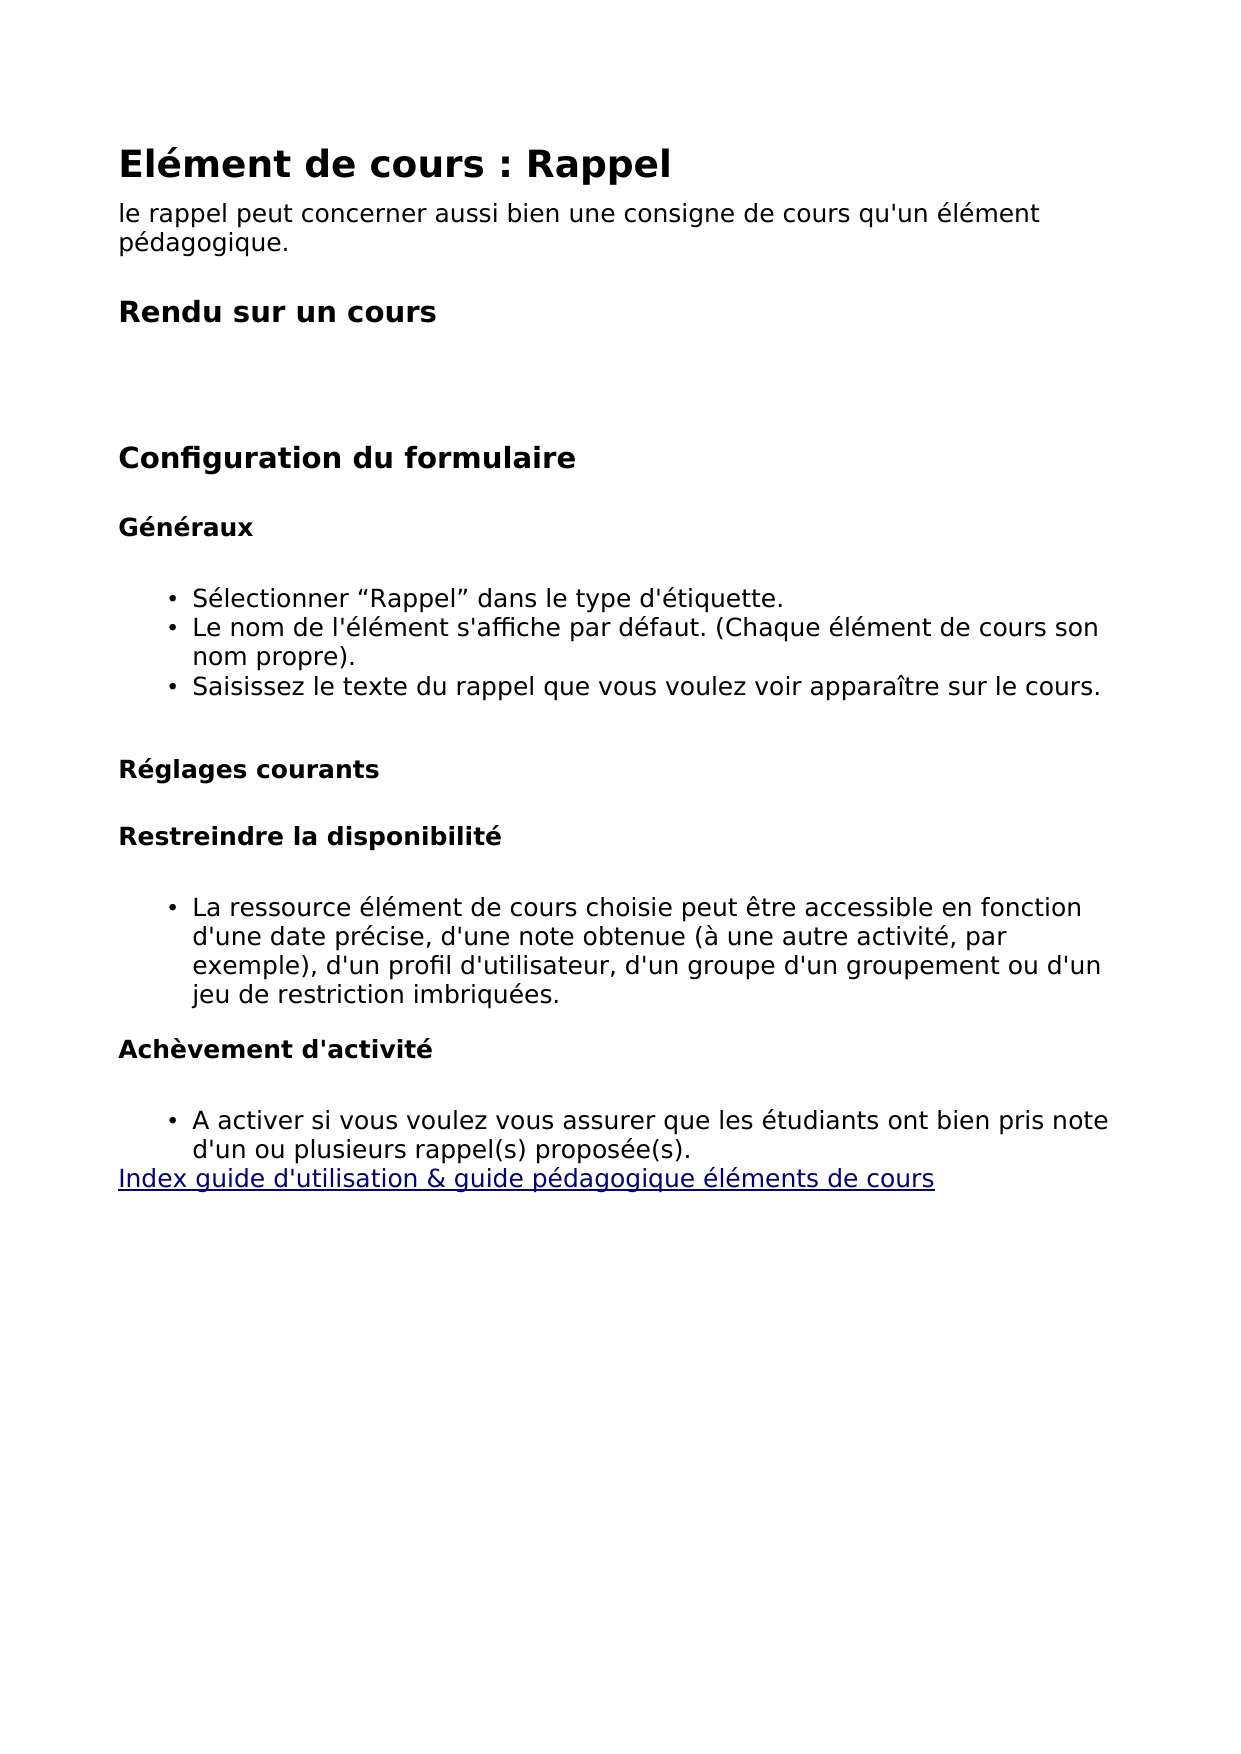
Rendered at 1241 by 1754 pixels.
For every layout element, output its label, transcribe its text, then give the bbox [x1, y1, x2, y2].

text Index guide d'utilisation & guide pédagogique éléments de cours [118, 1164, 1122, 1193]
subtitle Configuration du formulaire [118, 442, 1122, 476]
list Le nom de l'élément s'affiche par défaut. (Chaque élément de cours son nom propre). [177, 613, 1122, 672]
subtitle Réglages courants [118, 755, 1122, 784]
list La ressource élément de cours choisie peut être accessible en fonction d'une date précise, d'une note obtenue (à une autre activité, par exemple), d'un profil d'utilisateur, d'un groupe d'un groupement ou d'un jeu de restriction imbriquées. [177, 893, 1122, 1010]
subtitle Généraux [118, 513, 1122, 542]
list A activer si vous voulez vous assurer que les étudiants ont bien pris note d'un ou plusieurs rappel(s) proposée(s). [177, 1106, 1122, 1164]
text le rappel peut concerner aussi bien une consigne de cours qu'un élément pédagogique. [118, 199, 1122, 258]
subtitle Restreindre la disponibilité [118, 822, 1122, 851]
subtitle Elément de cours : Rappel [118, 143, 1122, 187]
list Sélectionner “Rappel” dans le type d'étiquette. [177, 584, 1122, 613]
subtitle Rendu sur un cours [118, 295, 1122, 329]
subtitle Achèvement d'activité [118, 1035, 1122, 1064]
list Saisissez le texte du rappel que vous voulez voir apparaître sur le cours. [177, 672, 1122, 701]
